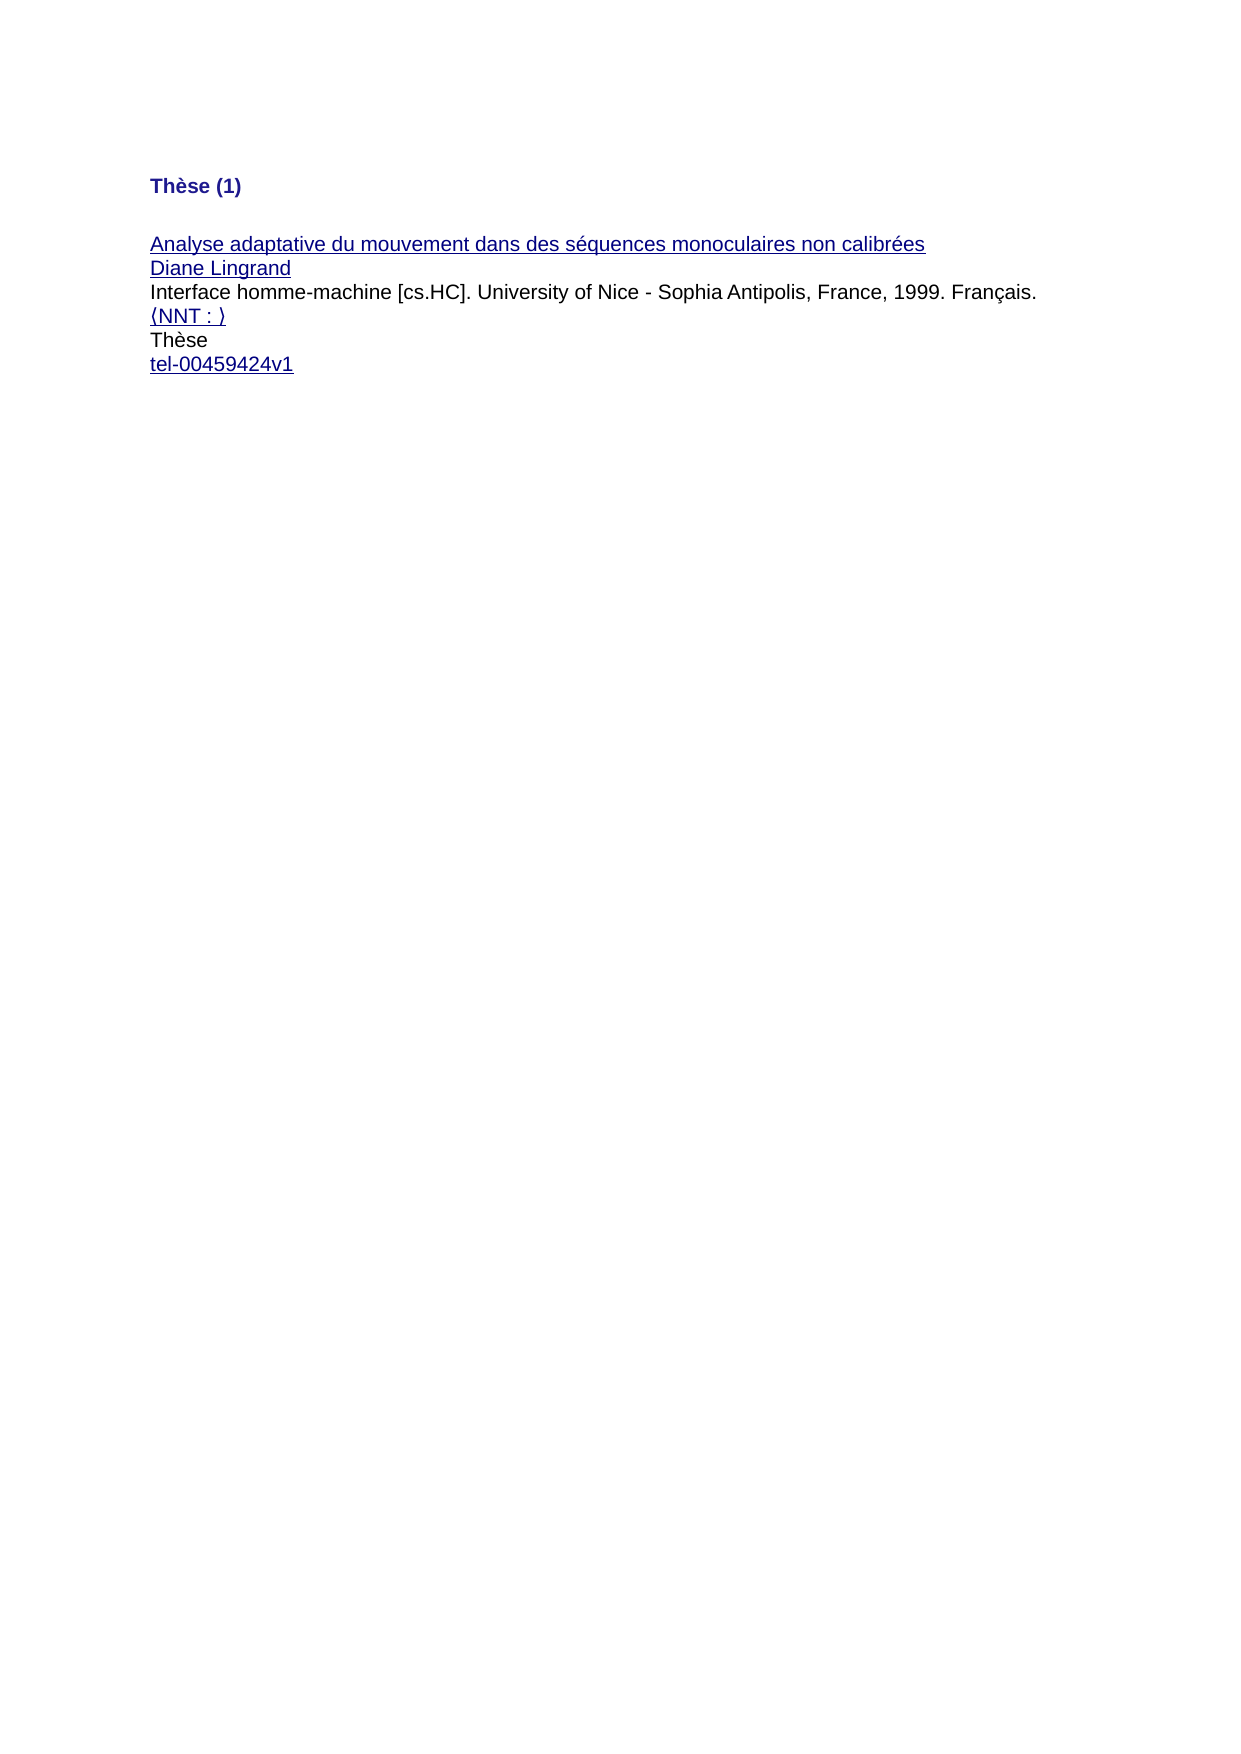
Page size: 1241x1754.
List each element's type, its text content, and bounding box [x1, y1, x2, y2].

table_header Analyse adaptative du mouvement dans des séquences monoculaires non calibrées Diane Lingrand Interface homme-machine [cs.HC]. University of Nice - Sophia Antipolis, France, 1999. Français. ⟨NNT : ⟩ Thèse tel-00459424v1 [150, 232, 1090, 376]
subtitle Thèse (1) [150, 174, 1090, 198]
